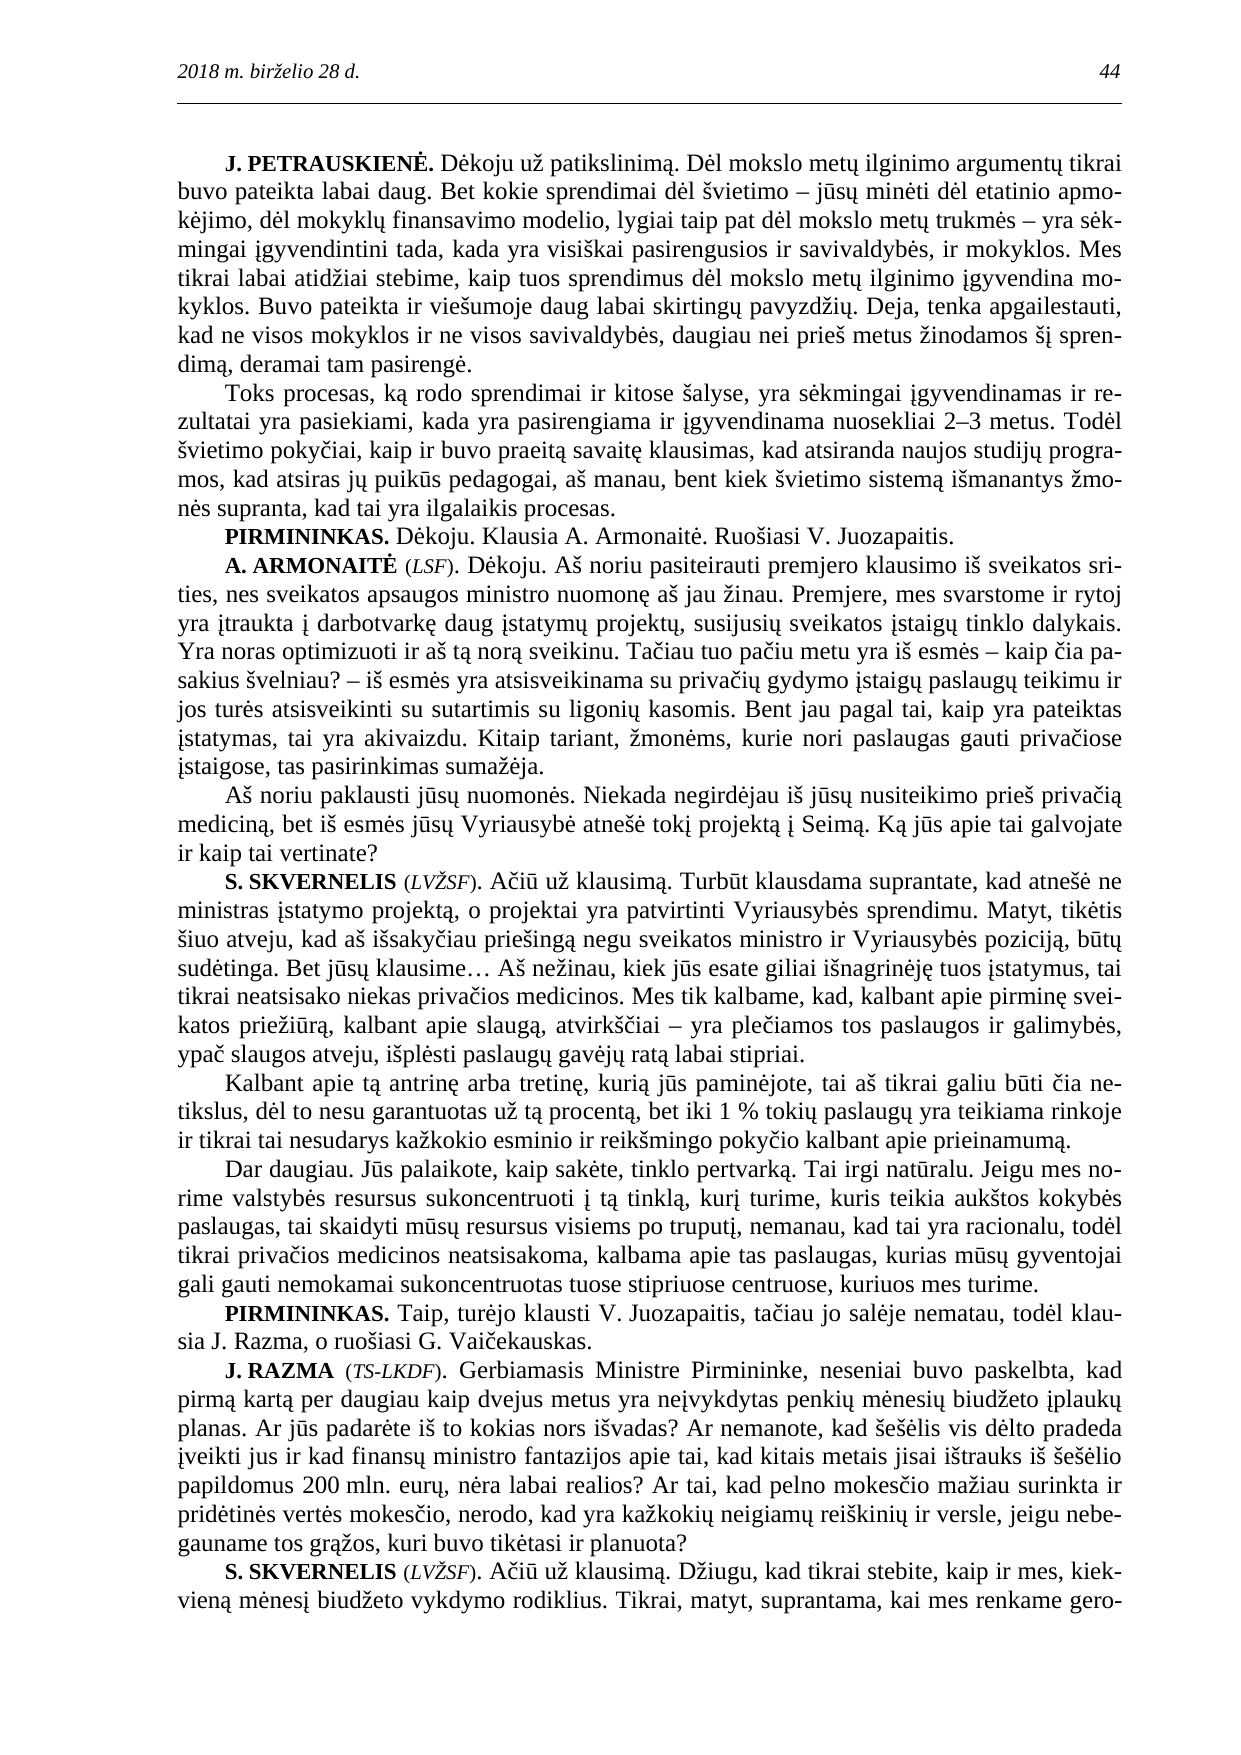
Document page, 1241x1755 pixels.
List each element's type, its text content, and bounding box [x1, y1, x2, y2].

text Dar dau­giau. Jūs pa­lai­ko­te, kaip sa­kė­te, tin­klo per­tvar­ką. Tai ir­gi na­tū­ra­lu. Jei­gu mes no­ri­me vals­ty­bės re­sur­sus su­kon­cen­truo­ti į tą tin­klą, ku­rį tu­ri­me, ku­ris tei­kia aukš­tos ko­ky­bės pa­slau­gas, tai skai­dy­ti mū­sų re­sur­sus vi­siems po tru­pu­tį, ne­ma­nau, kad tai yra ra­cio­na­lu, to­dėl tik­rai pri­va­čios me­di­ci­nos ne­at­si­sa­ko­ma, kal­ba­ma apie tas pa­slau­gas, ku­rias mū­sų gy­ven­to­jai ga­li gau­ti ne­mo­ka­mai su­kon­cen­truo­tas tuo­se stip­riuo­se cen­truo­se, ku­riuos mes tu­ri­me. [177, 1154, 1122, 1298]
text J. PETRAUSKIENĖ. Dė­ko­ju už pa­tiks­li­ni­mą. Dėl moks­lo me­tų il­gi­ni­mo ar­gu­men­tų tik­rai bu­vo pa­teik­ta la­bai daug. Bet ko­kie spren­di­mai dėl švie­ti­mo – jū­sų mi­nė­ti dėl eta­ti­nio ap­mo­kė­ji­mo, dėl mo­kyk­lų fi­nan­sa­vi­mo mo­de­lio, ly­giai taip pat dėl moks­lo me­tų truk­mės – yra sėk­min­gai įgy­ven­din­ti­ni ta­da, ka­da yra vi­siš­kai pa­si­ren­gu­sios ir sa­vi­val­dy­bės, ir mo­kyk­los. Mes tik­rai la­bai ati­džiai ste­bi­me, kaip tuos spren­di­mus dėl moks­lo me­tų il­gi­ni­mo įgy­ven­di­na mo­kyk­los. Bu­vo pa­teik­ta ir vie­šu­mo­je daug la­bai skir­tin­gų pa­vyz­džių. De­ja, ten­ka ap­gai­les­tau­ti, kad ne vi­sos mo­kyk­los ir ne vi­sos sa­vi­val­dy­bės, dau­giau nei prieš me­tus ži­no­da­mos šį spren­di­mą, de­ra­mai tam pa­si­ren­gė. [177, 148, 1122, 378]
text S. SKVERNELIS (LVŽSF). Ačiū už klau­si­mą. Džiu­gu, kad tik­rai ste­bi­te, kaip ir mes, kiek­vie­ną mė­ne­sį biu­dže­to vyk­dy­mo ro­dik­lius. Tik­rai, ma­tyt, su­pran­ta­ma, kai mes ren­ka­me ge­ro­ [177, 1556, 1122, 1614]
text Kal­bant apie tą ant­ri­nę ar­ba tre­ti­nę, ku­rią jūs pa­mi­nė­jo­te, tai aš tik­rai ga­liu bū­ti čia ne­tiks­lus, dėl to ne­su ga­ran­tuo­tas už tą pro­cen­tą, bet iki 1 % to­kių pa­slau­gų yra tei­kia­ma rin­ko­je ir tik­rai tai ne­su­da­rys kaž­ko­kio es­mi­nio ir reikš­min­go po­ky­čio kal­bant apie pri­ei­na­mu­mą. [177, 1068, 1122, 1154]
text A. ARMONAITĖ (LSF). Dė­ko­ju. Aš no­riu pa­si­tei­rau­ti prem­je­ro klau­si­mo iš svei­ka­tos sri­ties, nes svei­ka­tos ap­sau­gos mi­nist­ro nuo­mo­nę aš jau ži­nau. Prem­je­re, mes svars­to­me ir ry­toj yra įtrauk­ta į dar­bo­tvarkę daug įsta­ty­mų pro­jek­tų, su­si­ju­sių svei­ka­tos įstai­gų tin­klo da­ly­kais. Yra no­ras op­ti­mi­zuo­ti ir aš tą no­rą svei­ki­nu. Ta­čiau tuo pa­čiu me­tu yra iš es­mės – kaip čia pa­sa­kius švel­niau? – iš es­mės yra at­si­svei­ki­na­ma su pri­va­čių gy­dy­mo įstai­gų pa­slau­gų tei­ki­mu ir jos tu­rės at­si­svei­kin­ti su su­tar­ti­mis su li­go­nių ka­so­mis. Bent jau pa­gal tai, kaip yra pa­teik­tas įsta­ty­mas, tai yra aki­vaiz­du. Ki­taip ta­riant, žmo­nėms, ku­rie no­ri pa­slau­gas gau­ti pri­va­čio­se įstai­go­se, tas pa­si­rin­ki­mas su­ma­žė­ja. [177, 550, 1122, 780]
text S. SKVERNELIS (LVŽSF). Ačiū už klau­si­mą. Tur­būt klaus­da­ma su­pran­ta­te, kad at­ne­šė ne mi­nist­ras įsta­ty­mo pro­jek­tą, o pro­jek­tai yra pa­tvir­tin­ti Vy­riau­sy­bės spren­di­mu. Ma­tyt, ti­kė­tis šiuo at­ve­ju, kad aš iš­sa­ky­čiau prie­šin­gą ne­gu svei­ka­tos mi­nist­ro ir Vy­riau­sy­bės po­zi­ci­ją, bū­tų su­dė­tin­ga. Bet jū­sų klau­si­me… Aš ne­ži­nau, kiek jūs esa­te gi­liai iš­nag­ri­nė­ję tuos įsta­ty­mus, tai tik­rai ne­at­si­sa­ko nie­kas pri­va­čios me­di­ci­nos. Mes tik kal­ba­me, kad, kal­bant apie pir­mi­nę svei­ka­tos prie­žiū­rą, kal­bant apie slau­gą, at­virkš­čiai – yra ple­čia­mos tos pa­slau­gos ir ga­li­my­bės, ypač slau­gos at­ve­ju, iš­plės­ti pa­slau­gų ga­vė­jų ra­tą la­bai stip­riai. [177, 866, 1122, 1068]
text Aš no­riu pa­klaus­ti jū­sų nuo­mo­nės. Nie­ka­da ne­gir­dė­jau iš jū­sų nu­si­tei­ki­mo prieš pri­va­čią me­di­ci­ną, bet iš es­mės jū­sų Vy­riau­sy­bė at­ne­šė to­kį pro­jek­tą į Sei­mą. Ką jūs apie tai gal­vo­ja­te ir kaip tai ver­ti­na­te? [177, 780, 1122, 866]
text Toks pro­ce­sas, ką ro­do spren­di­mai ir ki­to­se ša­ly­se, yra sėk­min­gai įgy­ven­di­na­mas ir re­zul­ta­tai yra pa­sie­kia­mi, ka­da yra pa­si­ren­gia­ma ir įgy­ven­di­na­ma nuo­sek­liai 2–3 me­tus. To­dėl švie­ti­mo po­ky­čiai, kaip ir bu­vo pra­ei­tą sa­vai­tę klau­si­mas, kad at­si­ran­da nau­jos stu­di­jų pro­gra­mos, kad at­si­ras jų pui­kūs pe­da­go­gai, aš ma­nau, bent kiek švie­ti­mo sis­te­mą iš­ma­nan­tys žmo­nės su­pran­ta, kad tai yra il­ga­lai­kis pro­ce­sas. [177, 378, 1122, 521]
text J. RAZMA (TS-LKDF). Ger­bia­ma­sis Mi­nist­re Pir­mi­nin­ke, ne­se­niai bu­vo pa­skelb­ta, kad pir­mą kar­tą per dau­giau kaip dve­jus me­tus yra ne­įvyk­dy­tas pen­kių mė­ne­sių biu­dže­to įplau­kų pla­nas. Ar jūs pa­da­rė­te iš to ko­kias nors iš­va­das? Ar ne­ma­no­te, kad še­šė­lis vis dėl­to pra­de­da įveik­ti jus ir kad fi­nan­sų mi­nist­ro fan­ta­zi­jos apie tai, kad ki­tais me­tais ji­sai iš­trauks iš še­šė­lio pa­pil­do­mus 200 mln. eu­rų, nė­ra la­bai re­a­lios? Ar tai, kad pel­no mo­kes­čio ma­žiau su­rink­ta ir pri­dė­ti­nės ver­tės mo­kes­čio, ne­ro­do, kad yra kaž­ko­kių nei­gia­mų reiš­ki­nių ir ver­sle, jei­gu ne­be­gau­na­me tos grą­žos, ku­ri bu­vo ti­kė­ta­si ir pla­nuo­ta? [177, 1355, 1122, 1556]
text PIRMININKAS. Taip, tu­rė­jo klaus­ti V. Juo­za­pai­tis, ta­čiau jo sa­lė­je ne­ma­tau, to­dėl klau­sia J. Raz­ma, o ruo­šia­si G. Vai­če­kaus­kas. [177, 1298, 1122, 1355]
text PIRMININKAS. Dė­ko­ju. Klau­sia A. Ar­mo­nai­tė. Ruo­šia­si V. Juo­za­pai­tis. [177, 521, 1122, 550]
